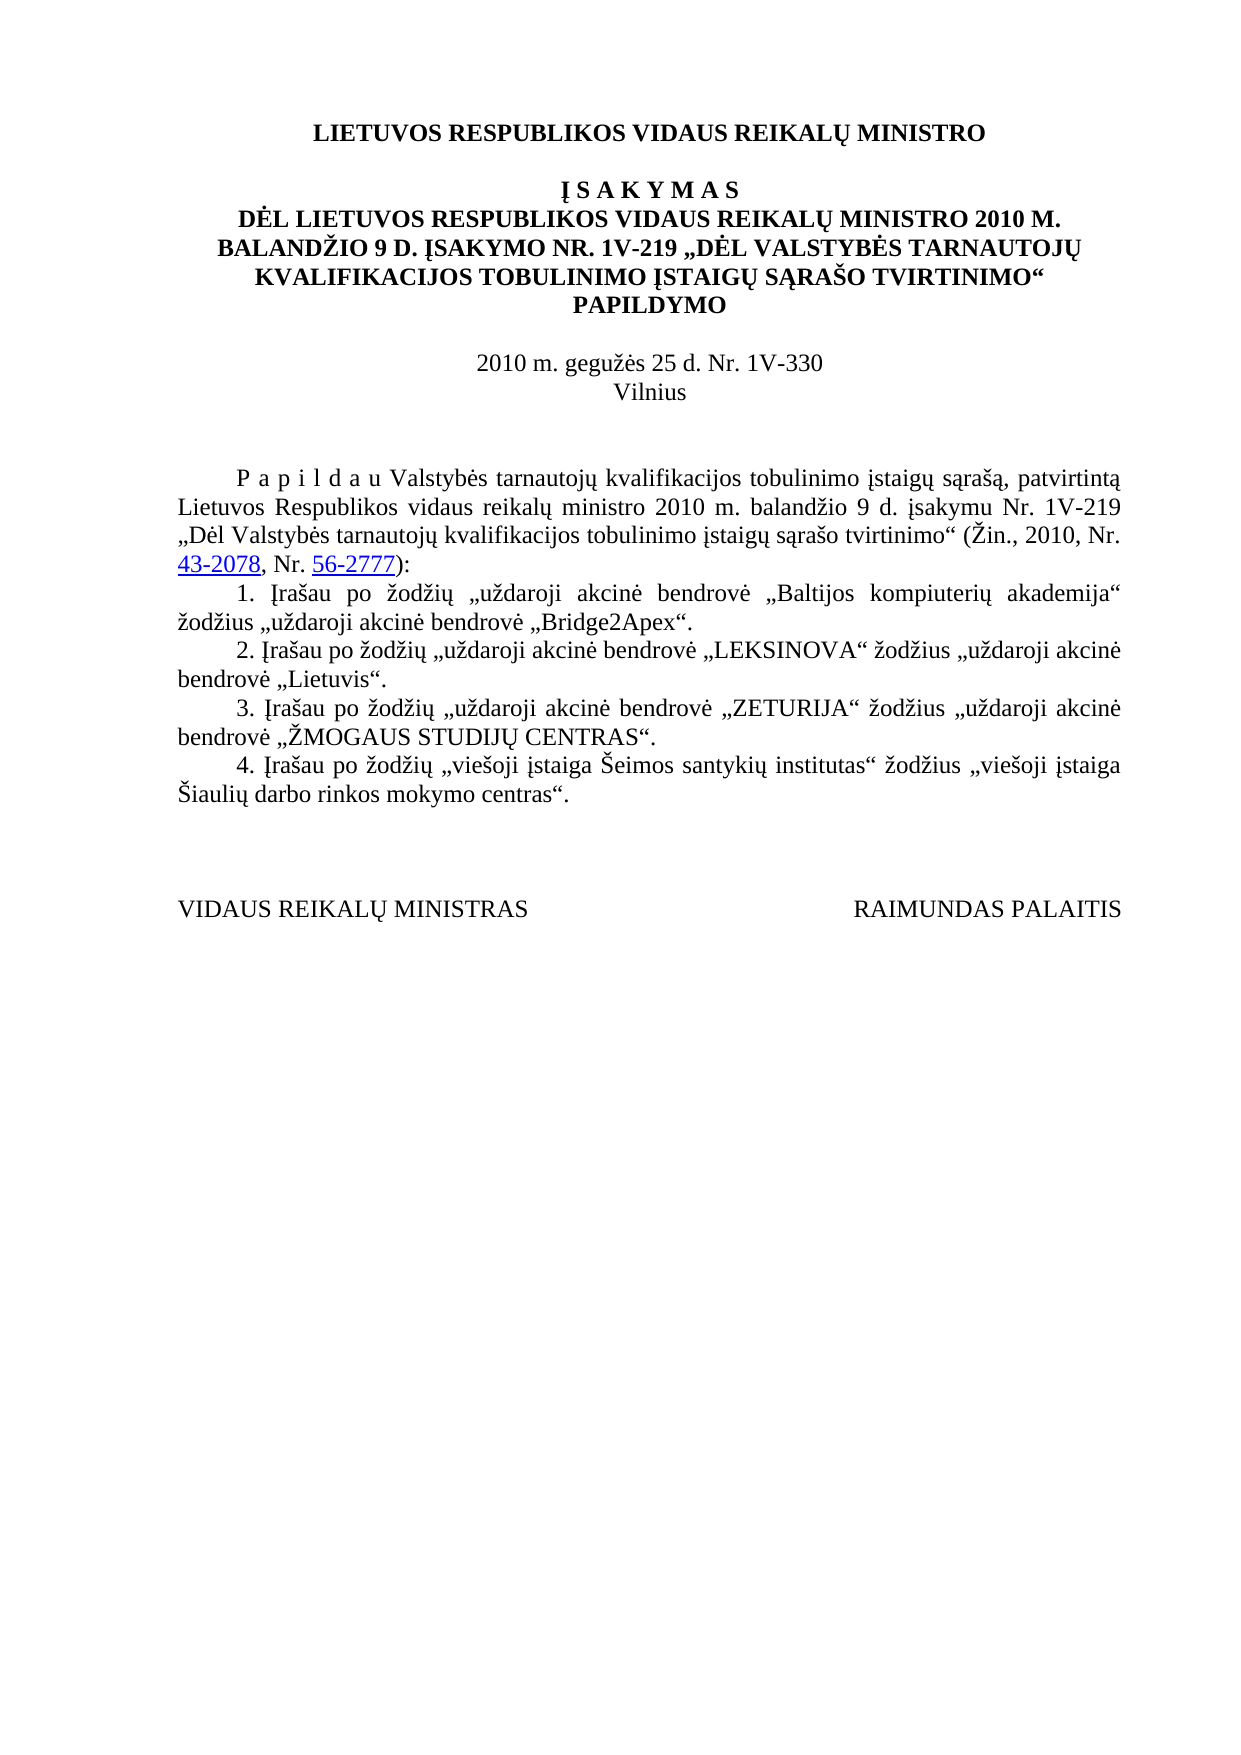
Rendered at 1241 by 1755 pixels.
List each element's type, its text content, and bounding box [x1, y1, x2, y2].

text Vidaus reikalų ministras Raimundas Palaitis [177, 894, 1122, 923]
text Vilnius [177, 377, 1122, 406]
text 2010 m. gegužės 25 d. Nr. 1V-330 [177, 348, 1122, 377]
text DĖL LIETUVOS RESPUBLIKOS VIDAUS REIKALŲ MINISTRO 2010 M. BALANDŽIO 9 D. ĮSAKYMO Nr. 1V-219 „DĖL VALSTYBĖS TARNAUTOJŲ KVALIFIKACIJOS TOBULINIMO ĮSTAIGŲ SĄRAŠO TVIRTINIMO“ PAPILDYMO [177, 204, 1122, 319]
text 1. Įrašau po žodžių „uždaroji akcinė bendrovė „Baltijos kompiuterių akademija“ žodžius „uždaroji akcinė bendrovė „Bridge2Apex“. [177, 578, 1122, 636]
text LIETUVOS RESPUBLIKOS VIDAUS REIKALŲ MINISTRO [177, 118, 1122, 147]
text Į S A K Y M A S [177, 176, 1122, 204]
text P a p i l d a u Valstybės tarnautojų kvalifikacijos tobulinimo įstaigų sąrašą, patvirtintą Lietuvos Respublikos vidaus reikalų ministro 2010 m. balandžio 9 d. įsakymu Nr. 1V-219 „Dėl Valstybės tarnautojų kvalifikacijos tobulinimo įstaigų sąrašo tvirtinimo“ (Žin., 2010, Nr. 43-2078, Nr. 56-2777): [177, 463, 1122, 578]
text 4. Įrašau po žodžių „viešoji įstaiga Šeimos santykių institutas“ žodžius „viešoji įstaiga Šiaulių darbo rinkos mokymo centras“. [177, 751, 1122, 808]
text 3. Įrašau po žodžių „uždaroji akcinė bendrovė „ZETURIJA“ žodžius „uždaroji akcinė bendrovė „ŽMOGAUS STUDIJŲ CENTRAS“. [177, 693, 1122, 751]
text 2. Įrašau po žodžių „uždaroji akcinė bendrovė „LEKSINOVA“ žodžius „uždaroji akcinė bendrovė „Lietuvis“. [177, 636, 1122, 693]
